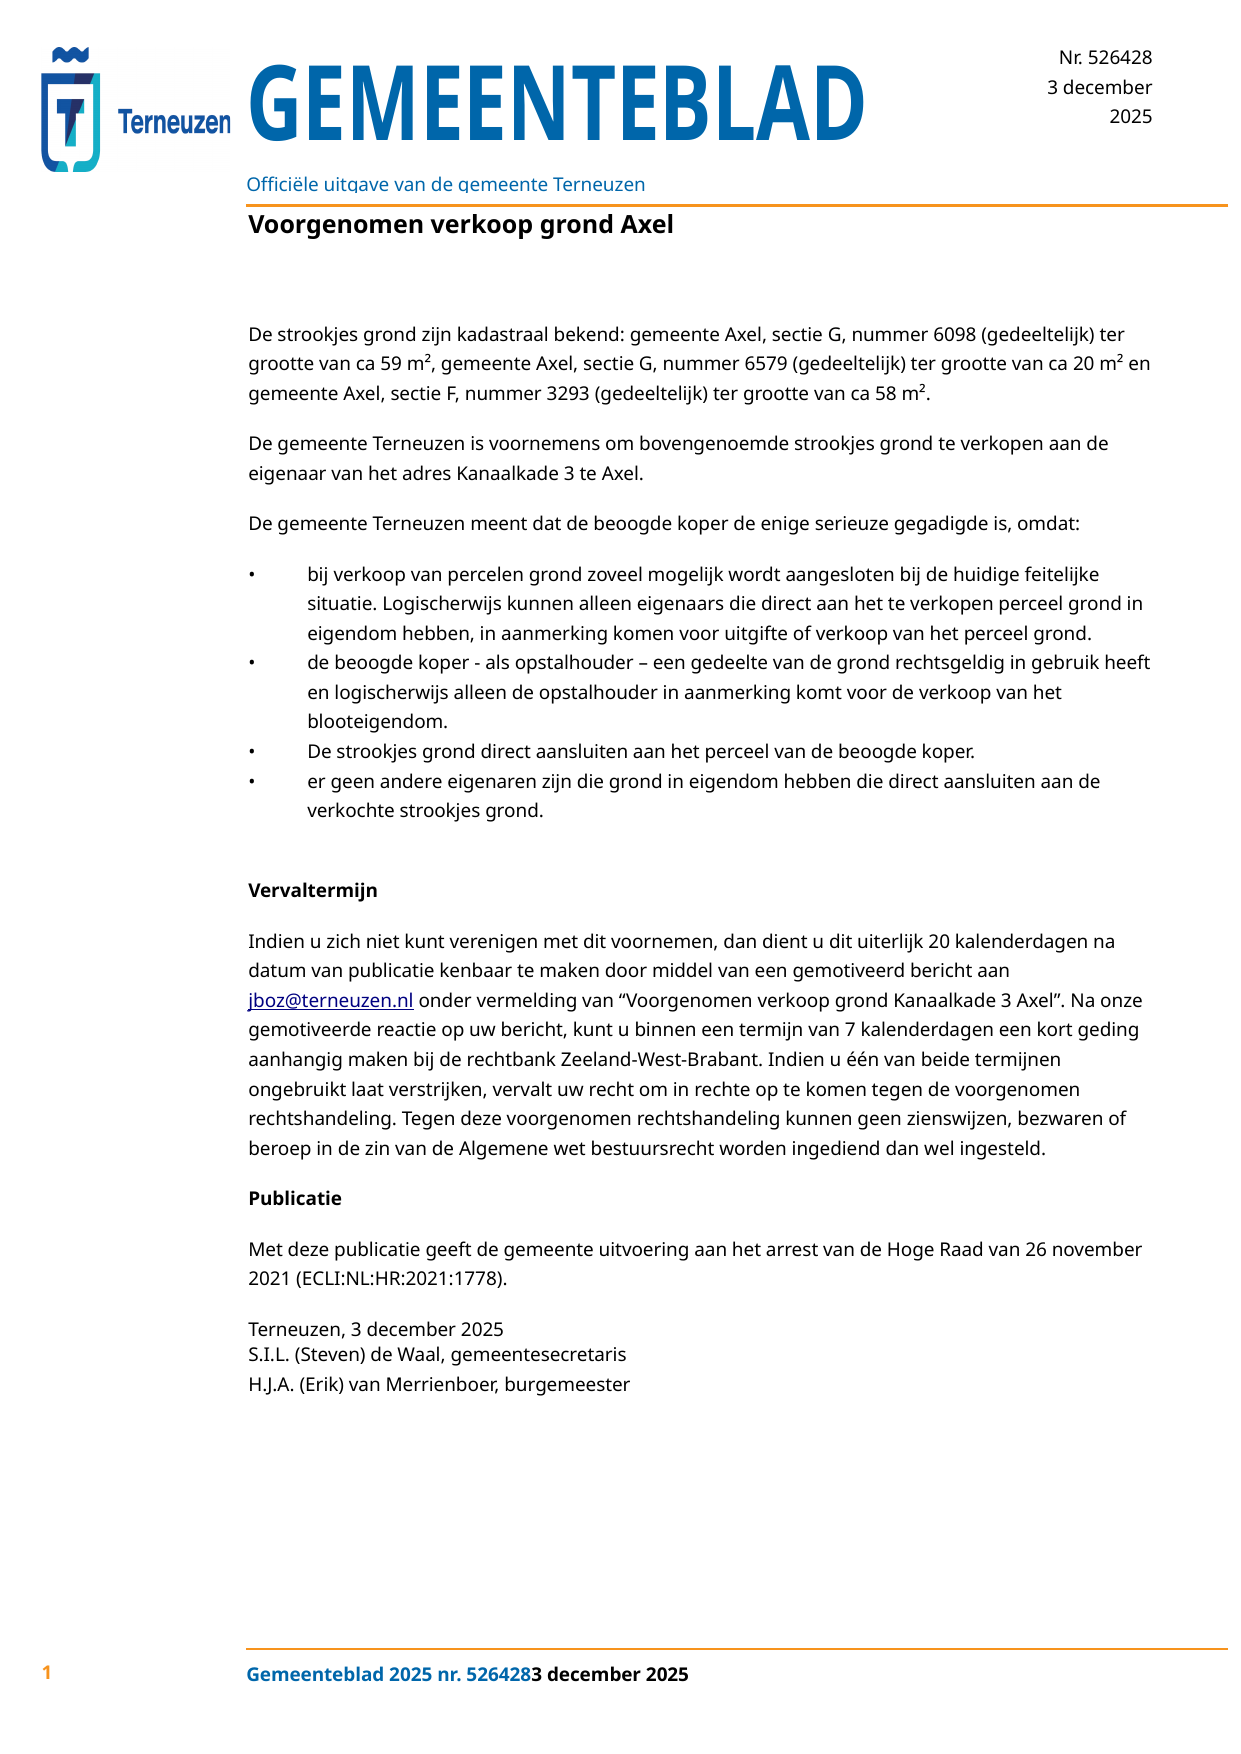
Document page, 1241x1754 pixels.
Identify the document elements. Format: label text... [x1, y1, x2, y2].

text Publicatie [248, 1185, 1152, 1211]
picture [41, 47, 231, 172]
text Vervaltermijn [248, 877, 1152, 903]
text Indien u zich niet kunt verenigen met dit voornemen, dan dient u dit uiterlijk 20 kalenderdagen na datum van publicatie kenbaar te maken door middel van een gemotiveerd bericht aan jboz@terneuzen.nl onder vermelding van “Voorgenomen verkoop grond Kanaalkade 3 Axel”. Na onze gemotiveerde reactie op uw bericht, kunt u binnen een termijn van 7 kalenderdagen een kort geding aanhangig maken bij de rechtbank Zeeland-West-Brabant. Indien u één van beide termijnen ongebruikt laat verstrijken, vervalt uw recht om in rechte op te komen tegen de voorgenomen rechtshandeling. Tegen deze voorgenomen rechtshandeling kunnen geen zienswijzen, bezwaren of beroep in de zin van de Algemene wet bestuursrecht worden ingediend dan wel ingesteld. [248, 928, 1152, 1161]
list er geen andere eigenaren zijn die grond in eigendom hebben die direct aansluiten aan de verkochte strookjes grond. [248, 768, 1152, 823]
table_cell [700, 1342, 1152, 1397]
list De strookjes grond direct aansluiten aan het perceel van de beoogde koper. [248, 738, 1152, 764]
text De gemeente Terneuzen meent dat de beoogde koper de enige serieuze gegadigde is, omdat: [248, 510, 1152, 536]
list bij verkoop van percelen grond zoveel mogelijk wordt aangesloten bij de huidige feitelijke situatie. Logischerwijs kunnen alleen eigenaars die direct aan het te verkopen perceel grond in eigendom hebben, in aanmerking komen voor uitgifte of verkoop van het perceel grond. [248, 561, 1152, 646]
list de beoogde koper - als opstalhouder – een gedeelte van de grond rechtsgeldig in gebruik heeft en logischerwijs alleen de opstalhouder in aanmerking komt voor de verkoop van het blooteigendom. [248, 649, 1152, 734]
table_cell S.I.L. (Steven) de Waal, gemeentesecretaris H.J.A. (Erik) van Merrienboer, burgemeester [248, 1342, 700, 1397]
table_header Terneuzen, 3 december 2025 [248, 1316, 1152, 1342]
text De strookjes grond zijn kadastraal bekend: gemeente Axel, sectie G, nummer 6098 (gedeeltelijk) ter grootte van ca 59 m², gemeente Axel, sectie G, nummer 6579 (gedeeltelijk) ter grootte van ca 20 m² en gemeente Axel, sectie F, nummer 3293 (gedeeltelijk) ter grootte van ca 58 m². [248, 321, 1152, 406]
text Voorgenomen verkoop grond Axel [248, 207, 1152, 241]
text Met deze publicatie geeft de gemeente uitvoering aan het arrest van de Hoge Raad van 26 november 2021 (ECLI:NL:HR:2021:1778). [248, 1236, 1152, 1291]
text De gemeente Terneuzen is voornemens om bovengenoemde strookjes grond te verkopen aan de eigenaar van het adres Kanaalkade 3 te Axel. [248, 430, 1152, 486]
